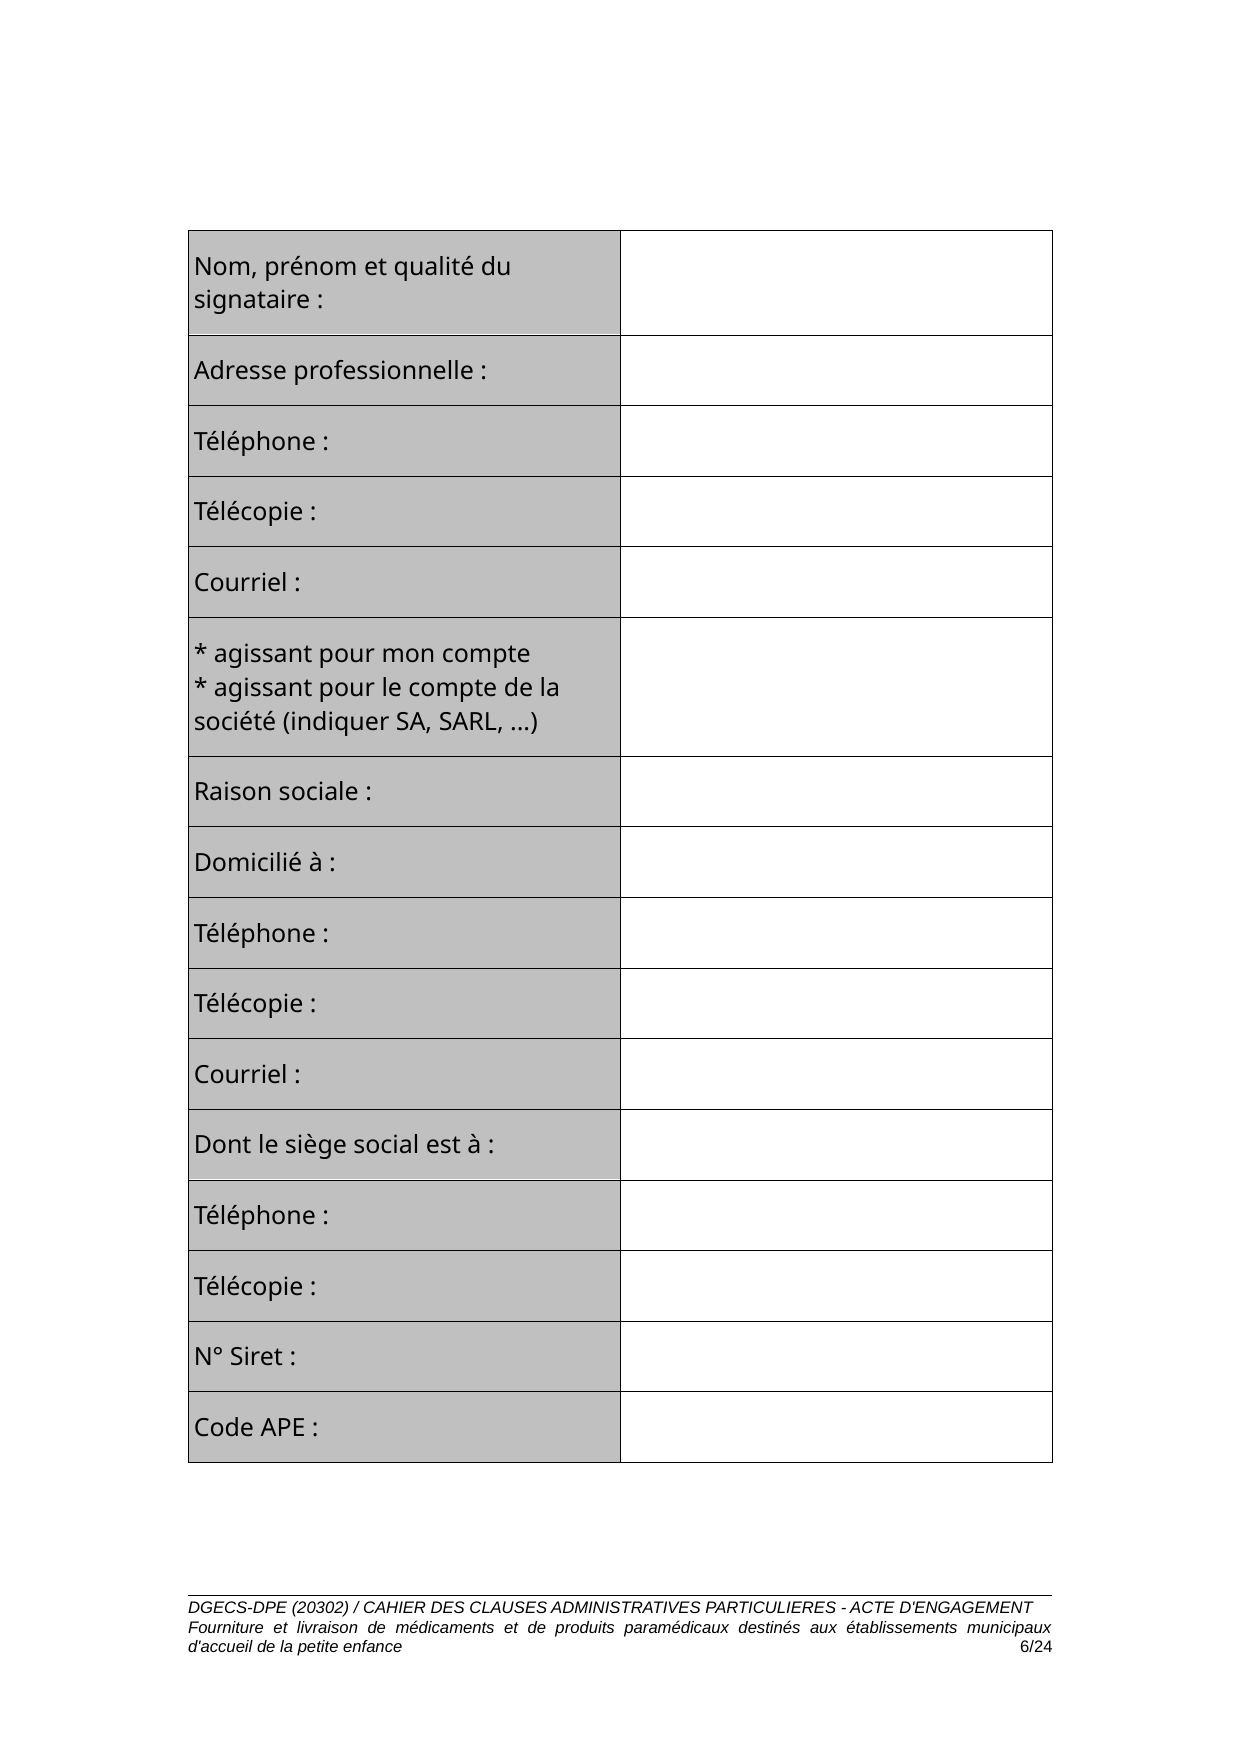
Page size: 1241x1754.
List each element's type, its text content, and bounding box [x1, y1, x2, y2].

table_header Nom, prénom et qualité du signataire : [189, 231, 620, 334]
table_cell [621, 827, 1052, 897]
table_cell Téléphone : [189, 1181, 620, 1250]
table_cell [621, 406, 1052, 476]
table_cell Télécopie : [189, 477, 620, 546]
table_cell [621, 336, 1052, 405]
table_cell [621, 969, 1052, 1038]
table_cell Téléphone : [189, 898, 620, 968]
table_cell Téléphone : [189, 406, 620, 476]
table_cell Télécopie : [189, 1251, 620, 1321]
table_cell [621, 1039, 1052, 1109]
table_cell [621, 1322, 1052, 1391]
table_cell Domicilié à : [189, 827, 620, 897]
table_cell [621, 1251, 1052, 1321]
table_cell [621, 477, 1052, 546]
table_cell N° Siret : [189, 1322, 620, 1391]
table_cell [621, 1181, 1052, 1250]
table_cell Télécopie : [189, 969, 620, 1038]
table_cell [621, 618, 1052, 756]
table_cell Dont le siège social est à : [189, 1110, 620, 1179]
table_cell [621, 1392, 1052, 1462]
table_cell [621, 547, 1052, 617]
table_cell Courriel : [189, 1039, 620, 1109]
table_cell Raison sociale : [189, 757, 620, 826]
table_cell Code APE : [189, 1392, 620, 1462]
table_cell Courriel : [189, 547, 620, 617]
table_cell [621, 1110, 1052, 1179]
table_cell [621, 898, 1052, 968]
table_header [621, 231, 1052, 334]
table_cell Adresse professionnelle : [189, 336, 620, 405]
table_cell * agissant pour mon compte * agissant pour le compte de la société (indiquer SA, SARL, ...) [189, 618, 620, 756]
table_cell [621, 757, 1052, 826]
